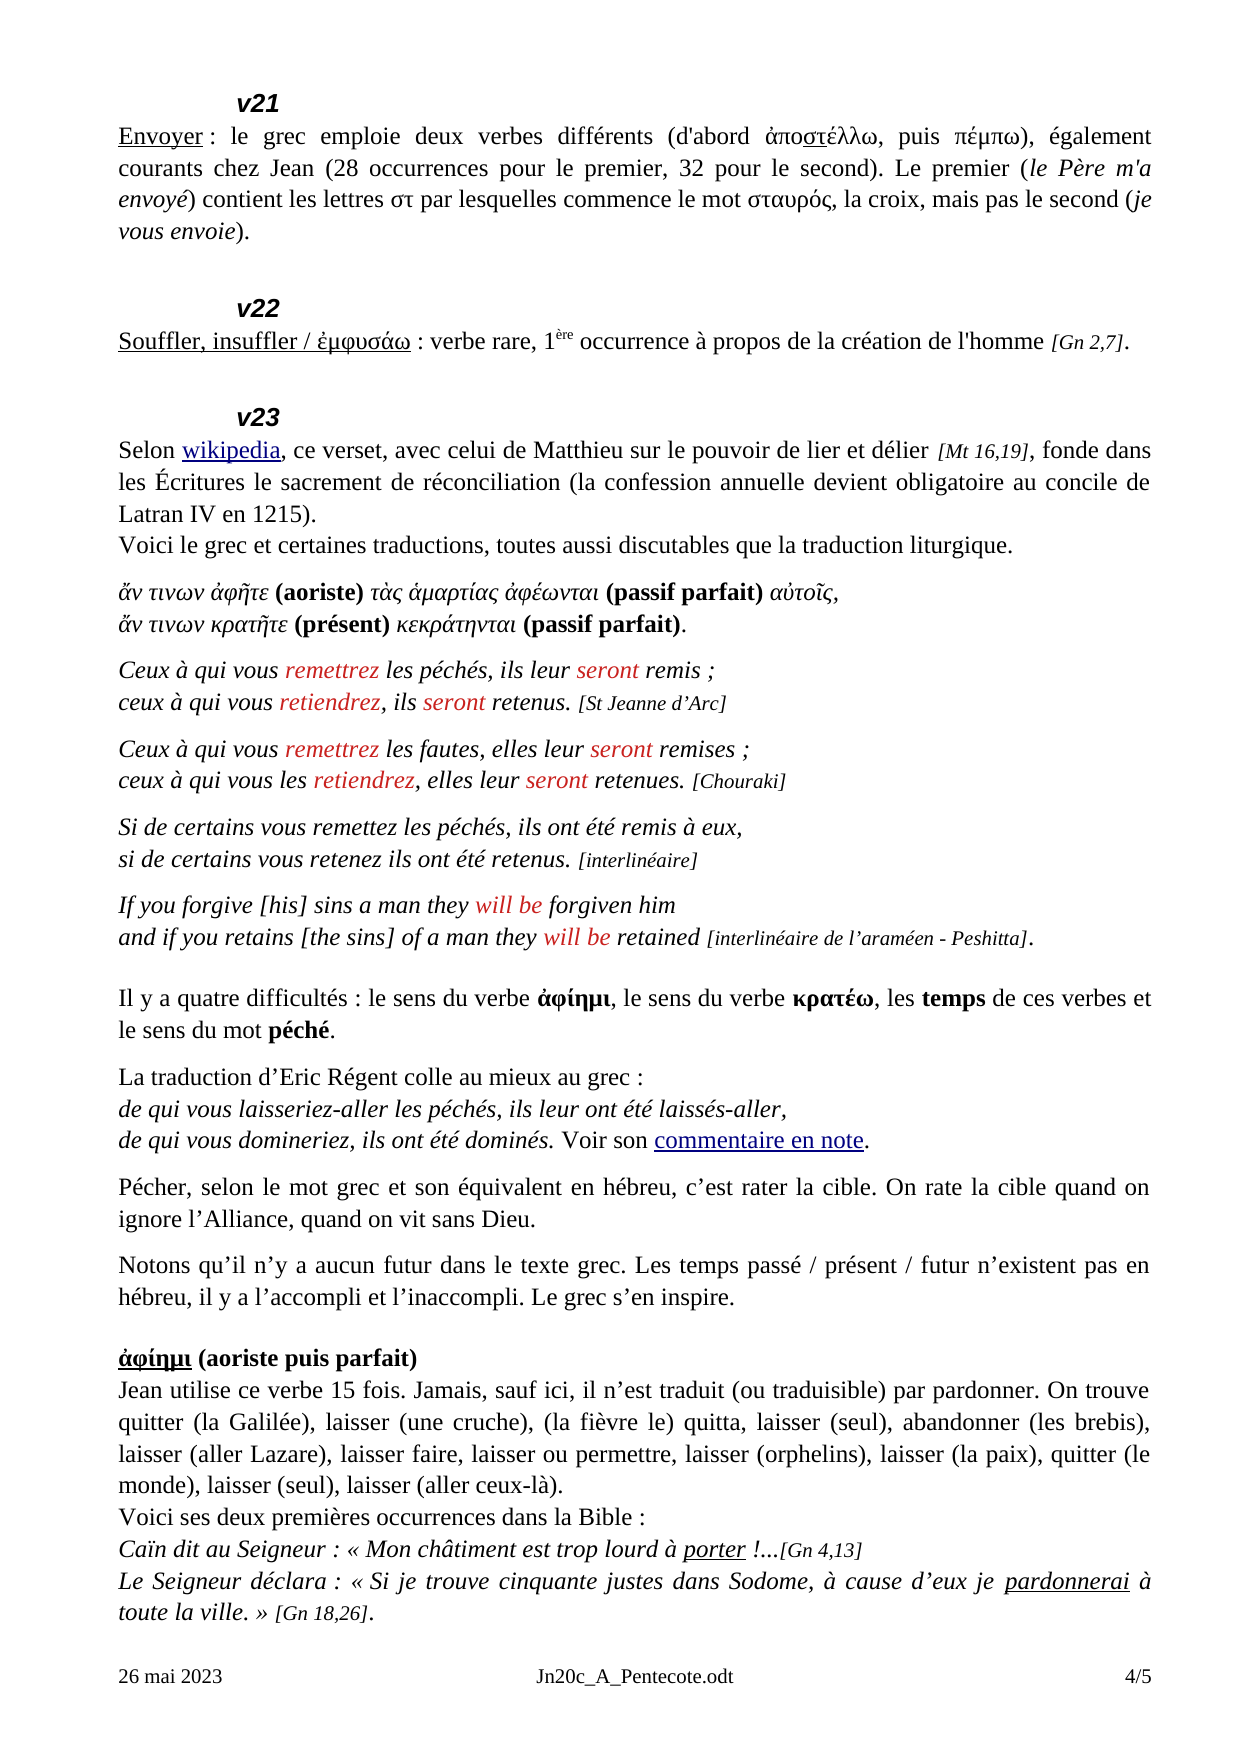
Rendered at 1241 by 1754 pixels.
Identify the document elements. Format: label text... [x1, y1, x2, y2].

text ἄν τινων κρατῆτε (présent) κεκράτηνται (passif parfait). [118, 610, 1152, 638]
text Notons qu’il n’y a aucun futur dans le texte grec. Les temps passé / présent / futur n’existent pas en hébreu, il y a l’accompli et l’inaccompli. Le grec s’en inspire. [118, 1251, 1152, 1311]
text Selon wikipedia, ce verset, avec celui de Matthieu sur le pouvoir de lier et délier [Mt 16,19], fonde dans les Écritures le sacrement de réconciliation (la confession annuelle devient obligatoire au concile de Latran IV en 1215). [118, 436, 1152, 528]
text Pécher, selon le mot grec et son équivalent en hébreu, c’est rater la cible. On rate la cible quand on ignore l’Alliance, quand on vit sans Dieu. [118, 1173, 1152, 1232]
subtitle v22 [236, 293, 1152, 322]
text Souffler, insuffler / ἐμφυσάω : verbe rare, 1ère occurrence à propos de la création de l'homme [Gn 2,7]. [118, 327, 1152, 354]
text Jean utilise ce verbe 15 fois. Jamais, sauf ici, il n’est traduit (ou traduisible) par pardonner. On trouve quitter (la Galilée), laisser (une cruche), (la fièvre le) quitta, laisser (seul), abandonner (les brebis), laisser (aller Lazare), laisser faire, laisser ou permettre, laisser (orphelins), laisser (la paix), quitter (le monde), laisser (seul), laisser (aller ceux-là). [118, 1376, 1152, 1499]
subtitle v23 [236, 403, 1152, 432]
text Ceux à qui vous remettrez les fautes, elles leur seront remises ; [118, 735, 1152, 763]
text si de certains vous retenez ils ont été retenus. [interlinéaire] [118, 845, 1152, 873]
text ceux à qui vous retiendrez, ils seront retenus. [St Jeanne d’Arc] [118, 688, 1152, 716]
text and if you retains [the sins] of a man they will be retained [interlinéaire de l’araméen - Peshitta]. [118, 923, 1152, 951]
text de qui vous domineriez, ils ont été dominés. Voir son commentaire en note. [118, 1126, 1152, 1154]
text ἀφίημι (aoriste puis parfait) [118, 1344, 1152, 1372]
text Ceux à qui vous remettrez les péchés, ils leur seront remis ; [118, 657, 1152, 684]
text Envoyer : le grec emploie deux verbes différents (d'abord ἀποστέλλω, puis πέμπω), également courants chez Jean (28 occurrences pour le premier, 32 pour le second). Le premier (le Père m'a envoyé) contient les lettres στ par lesquelles commence le mot σταυρός, la croix, mais pas le second (je vous envoie). [118, 122, 1152, 245]
text If you forgive [his] sins a man they will be forgiven him [118, 892, 1152, 919]
text Voici ses deux premières occurrences dans la Bible : [118, 1503, 1152, 1531]
text ἄν τινων ἀφῆτε (aoriste) τὰς ἁμαρτίας ἀφέωνται (passif parfait) αὐτοῖς, [118, 578, 1152, 606]
text Il y a quatre difficultés : le sens du verbe ἀφίημι, le sens du verbe κρατέω, les temps de ces verbes et le sens du mot péché. [118, 984, 1152, 1044]
text La traduction d’Eric Régent colle au mieux au grec : [118, 1063, 1152, 1091]
text de qui vous laisseriez-aller les péchés, ils leur ont été laissés-aller, [118, 1095, 1152, 1122]
text Si de certains vous remettez les péchés, ils ont été remis à eux, [118, 813, 1152, 841]
text Le Seigneur déclara : « Si je trouve cinquante justes dans Sodome, à cause d’eux je pardonnerai à toute la ville. » [Gn 18,26]. [118, 1567, 1152, 1626]
text Caïn dit au Seigneur : « Mon châtiment est trop lourd à porter !...[Gn 4,13] [118, 1535, 1152, 1563]
text Voici le grec et certaines traductions, toutes aussi discutables que la traduction liturgique. [118, 532, 1152, 559]
subtitle v21 [236, 88, 1152, 118]
text ceux à qui vous les retiendrez, elles leur seront retenues. [Chouraki] [118, 767, 1152, 794]
